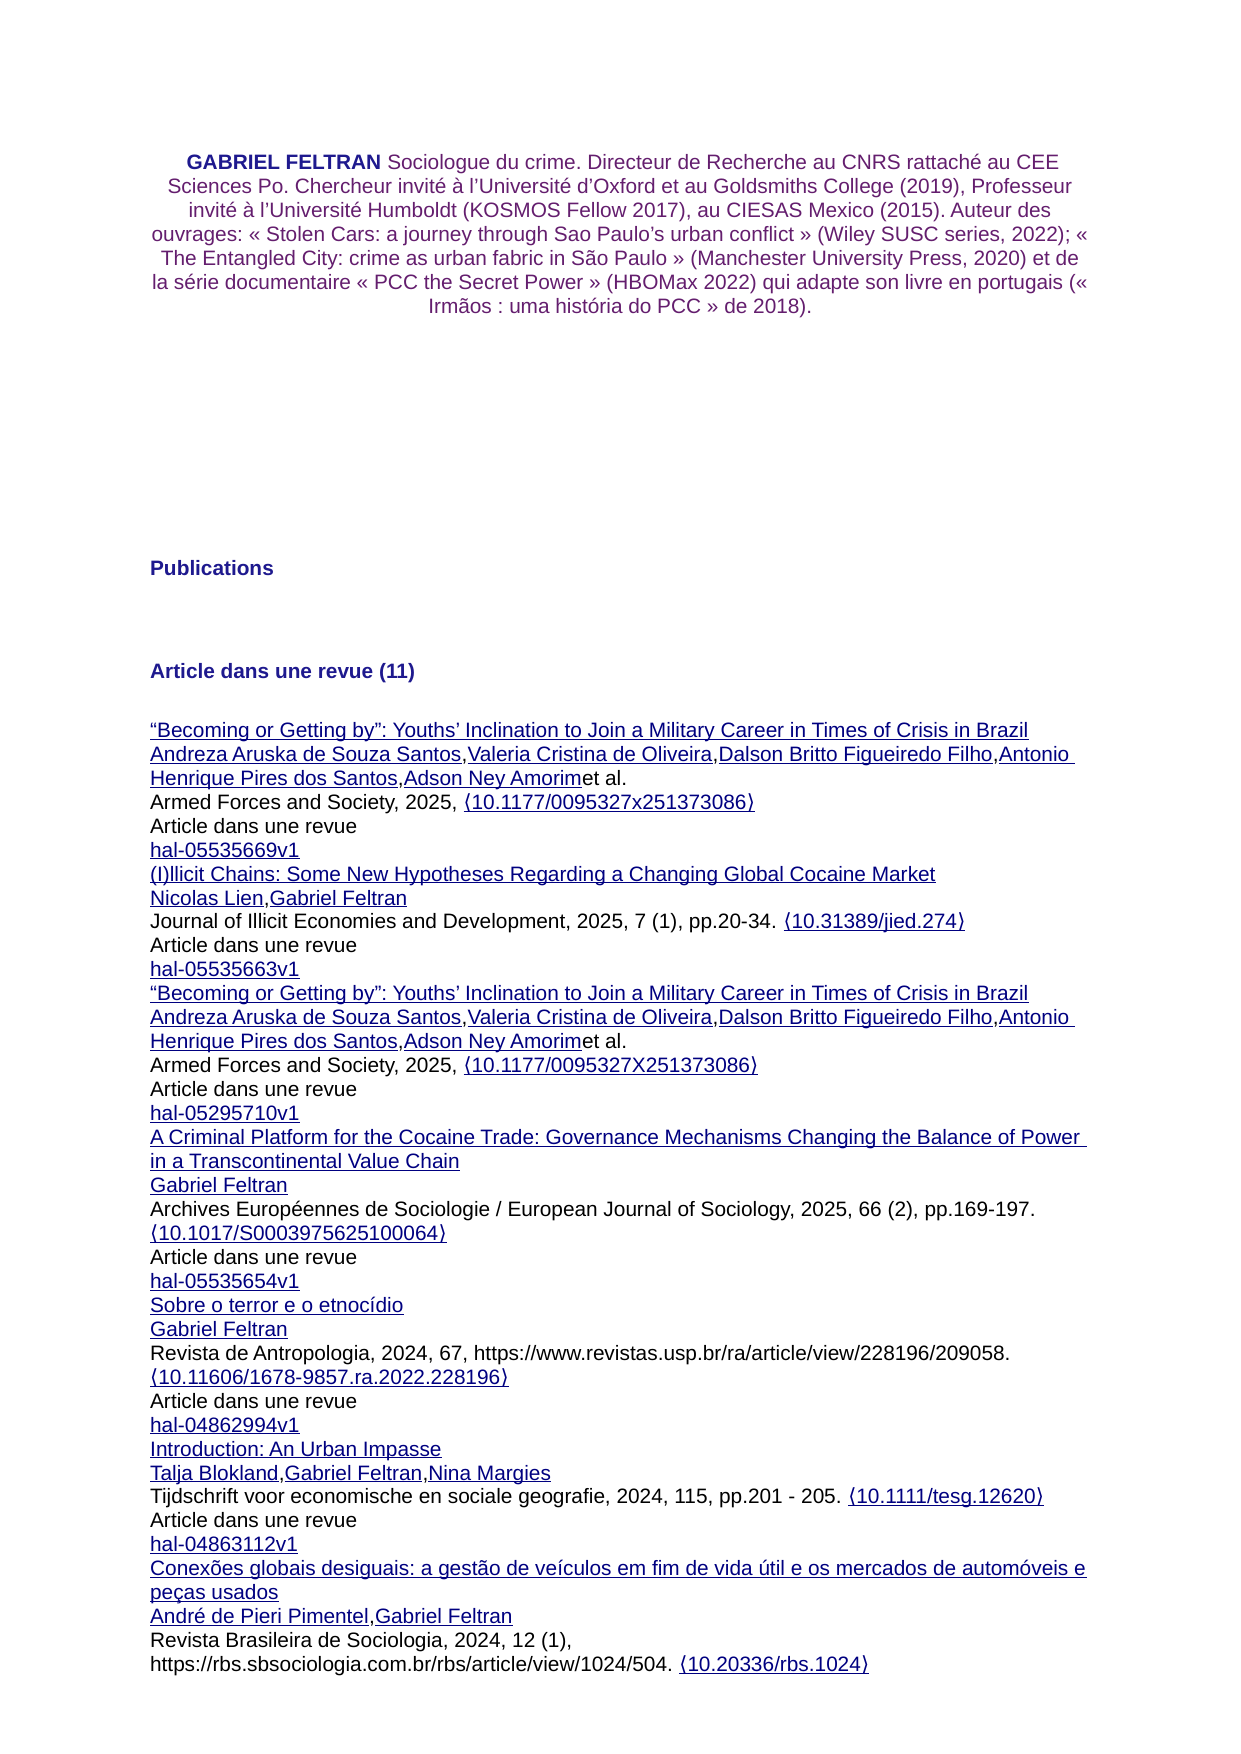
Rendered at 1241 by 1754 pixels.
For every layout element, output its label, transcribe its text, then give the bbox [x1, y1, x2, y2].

table_cell Introduction: An Urban Impasse Talja Blokland,Gabriel Feltran,Nina Margies Tijdschrift voor economische en sociale geografie, 2024, 115, pp.201 - 205. ⟨10.1111/tesg.12620⟩ Article dans une revue hal-04863112v1 [150, 1436, 1090, 1556]
table_cell Conexões globais desiguais: a gestão de veículos em fim de vida útil e os mercados de automóveis e peças usados André de Pieri Pimentel,Gabriel Feltran Revista Brasileira de Sociologia, 2024, 12 (1), https://rbs.sbsociologia.com.br/rbs/article/view/1024/504. ⟨10.20336/rbs.1024⟩ [150, 1556, 1090, 1676]
table_cell “Becoming or Getting by”: Youths’ Inclination to Join a Military Career in Times of Crisis in Brazil Andreza Aruska de Souza Santos,Valeria Cristina de Oliveira,Dalson Britto Figueiredo Filho,Antonio Henrique Pires dos Santos,Adson Ney Amorimet al. Armed Forces and Society, 2025, ⟨10.1177/0095327X251373086⟩ Article dans une revue hal-05295710v1 [150, 981, 1090, 1125]
table_cell A Criminal Platform for the Cocaine Trade: Governance Mechanisms Changing the Balance of Power in a Transcontinental Value Chain Gabriel Feltran Archives Européennes de Sociologie / European Journal of Sociology, 2025, 66 (2), pp.169-197. ⟨10.1017/S0003975625100064⟩ Article dans une revue hal-05535654v1 [150, 1125, 1090, 1293]
subtitle Publications [150, 556, 1090, 580]
table_header “Becoming or Getting by”: Youths’ Inclination to Join a Military Career in Times of Crisis in Brazil Andreza Aruska de Souza Santos,Valeria Cristina de Oliveira,Dalson Britto Figueiredo Filho,Antonio Henrique Pires dos Santos,Adson Ney Amorimet al. Armed Forces and Society, 2025, ⟨10.1177/0095327x251373086⟩ Article dans une revue hal-05535669v1 [150, 718, 1090, 861]
subtitle Article dans une revue (11) [150, 659, 1090, 683]
subtitle GABRIEL FELTRAN Sociologue du crime. Directeur de Recherche au CNRS rattaché au CEE Sciences Po. Chercheur invité à l’Université d’Oxford et au Goldsmiths College (2019), Professeur invité à l’Université Humboldt (KOSMOS Fellow 2017), au CIESAS Mexico (2015). Auteur des ouvrages: « Stolen Cars: a journey through Sao Paulo’s urban conflict » (Wiley SUSC series, 2022); « The Entangled City: crime as urban fabric in São Paulo » (Manchester University Press, 2020) et de la série documentaire « PCC the Secret Power » (HBOMax 2022) qui adapte son livre en portugais (« Irmãos : uma história do PCC » de 2018). [150, 150, 1090, 318]
table_cell Sobre o terror e o etnocídio Gabriel Feltran Revista de Antropologia, 2024, 67, https://www.revistas.usp.br/ra/article/view/228196/209058. ⟨10.11606/1678-9857.ra.2022.228196⟩ Article dans une revue hal-04862994v1 [150, 1293, 1090, 1436]
table_cell (I)llicit Chains: Some New Hypotheses Regarding a Changing Global Cocaine Market Nicolas Lien,Gabriel Feltran Journal of Illicit Economies and Development, 2025, 7 (1), pp.20-34. ⟨10.31389/jied.274⟩ Article dans une revue hal-05535663v1 [150, 861, 1090, 981]
